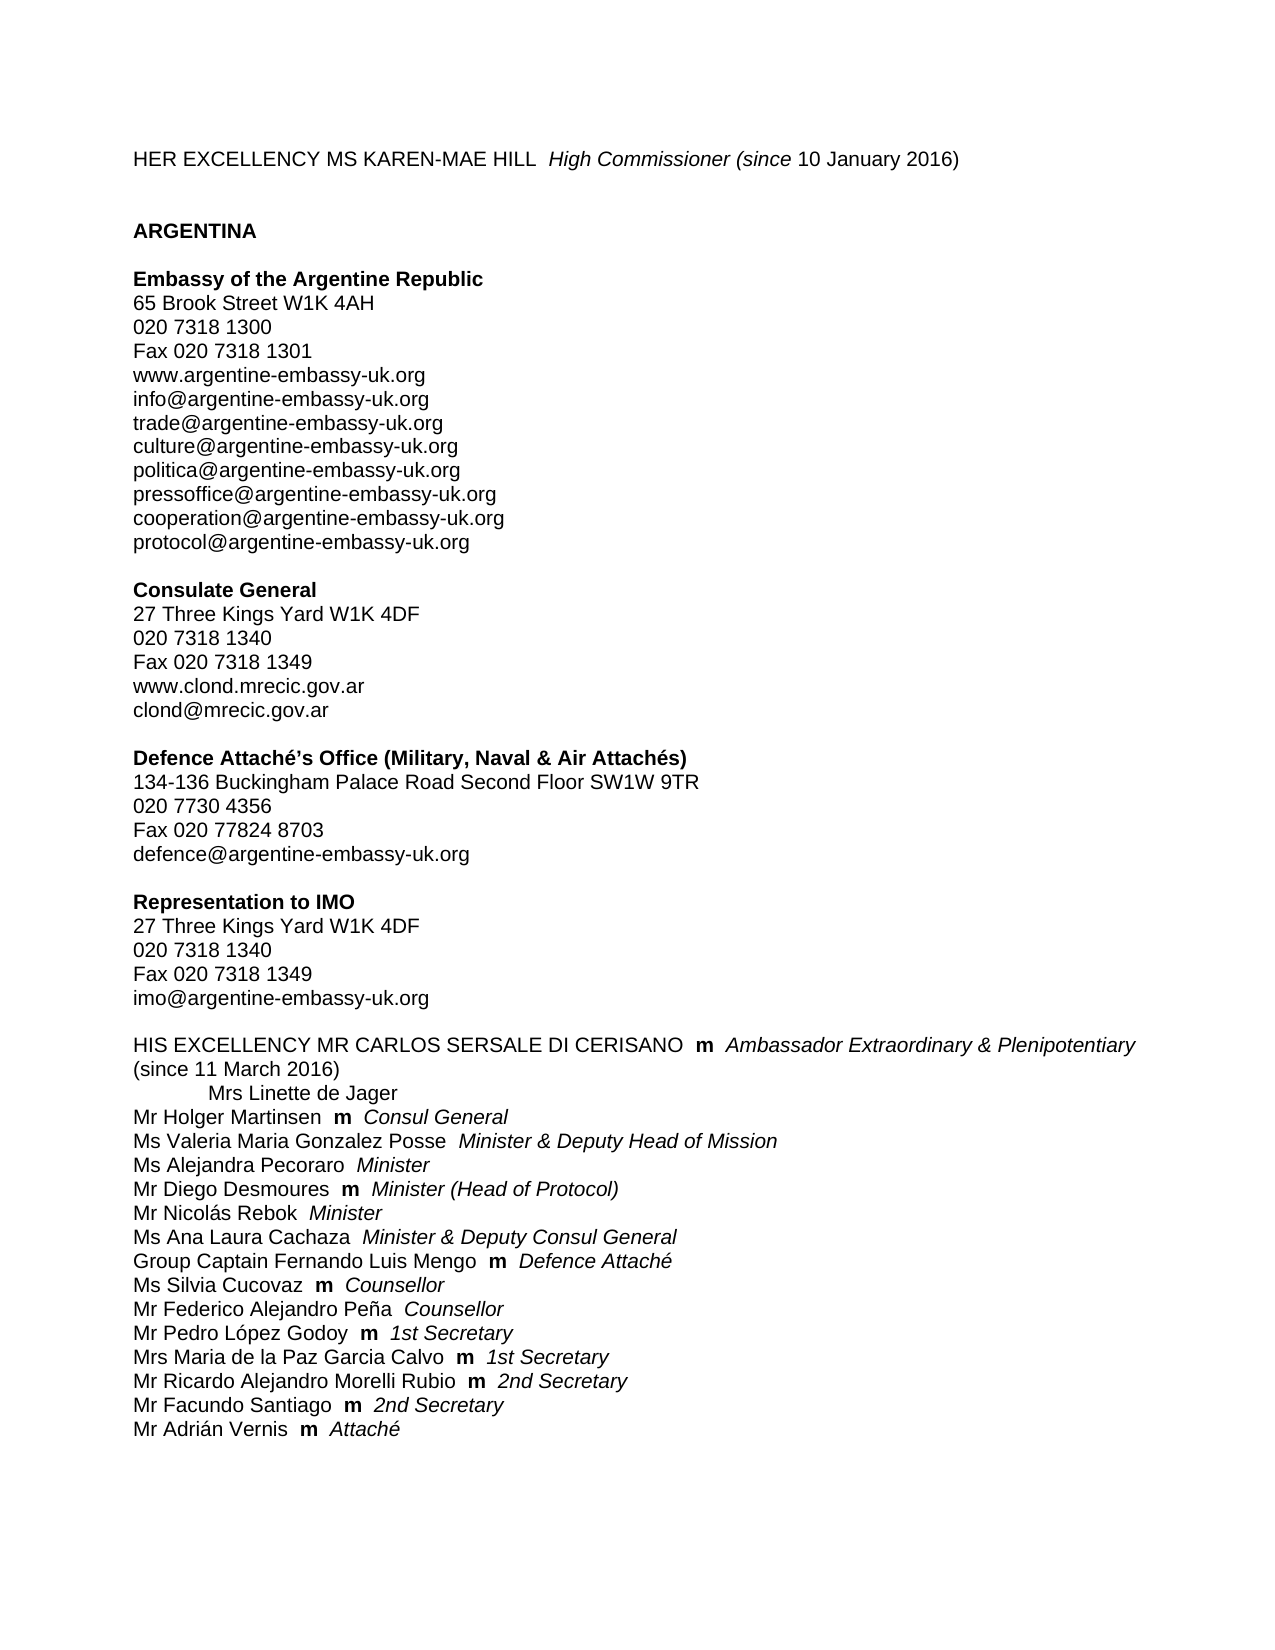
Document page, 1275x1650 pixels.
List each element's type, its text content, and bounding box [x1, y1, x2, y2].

text Ms Ana Laura Cachaza Minister & Deputy Consul General [133, 1225, 1181, 1249]
text culture@argentine-embassy-uk.org [133, 434, 1181, 458]
text Group Captain Fernando Luis Mengo m Defence Attaché [133, 1249, 1181, 1273]
text 020 7318 1340 [133, 626, 1181, 650]
text 020 7318 1300 [133, 314, 1181, 338]
text Mr Ricardo Alejandro Morelli Rubio m 2nd Secretary [133, 1369, 1181, 1393]
text HIS EXCELLENCY MR CARLOS SERSALE DI CERISANO m Ambassador Extraordinary & Plenipotentiary (since 11 March 2016) [133, 1033, 1181, 1081]
text cooperation@argentine-embassy-uk.org [133, 506, 1181, 530]
text Mr Holger Martinsen m Consul General [133, 1105, 1181, 1129]
text Defence Attaché’s Office (Military, Naval & Air Attachés) [133, 746, 1181, 770]
text Fax 020 77824 8703 [133, 818, 1181, 842]
text info@argentine-embassy-uk.org [133, 386, 1181, 410]
text clond@mrecic.gov.ar [133, 698, 1181, 722]
text 020 7318 1340 [133, 937, 1181, 961]
text Mr Nicolás Rebok Minister [133, 1201, 1181, 1225]
text ARGENTINA [133, 219, 1181, 243]
text 134-136 Buckingham Palace Road Second Floor SW1W 9TR [133, 770, 1181, 794]
text www.clond.mrecic.gov.ar [133, 674, 1181, 698]
text politica@argentine-embassy-uk.org [133, 458, 1181, 482]
text trade@argentine-embassy-uk.org [133, 410, 1181, 434]
text Mr Federico Alejandro Peña Counsellor [133, 1297, 1181, 1321]
text Mr Pedro López Godoy m 1st Secretary [133, 1321, 1181, 1345]
text Mrs Maria de la Paz Garcia Calvo m 1st Secretary [133, 1345, 1181, 1369]
text 020 7730 4356 [133, 794, 1181, 818]
text 27 Three Kings Yard W1K 4DF [133, 913, 1181, 937]
text protocol@argentine-embassy-uk.org [133, 530, 1181, 554]
text Ms Valeria Maria Gonzalez Posse Minister & Deputy Head of Mission [133, 1129, 1181, 1153]
text 27 Three Kings Yard W1K 4DF [133, 602, 1181, 626]
text Mr Diego Desmoures m Minister (Head of Protocol) [133, 1177, 1181, 1201]
text 65 Brook Street W1K 4AH [133, 291, 1181, 314]
text Consulate General [133, 578, 1181, 602]
text Fax 020 7318 1301 [133, 338, 1181, 362]
text defence@argentine-embassy-uk.org [133, 842, 1181, 866]
text Ms Silvia Cucovaz m Counsellor [133, 1273, 1181, 1297]
text Embassy of the Argentine Republic [133, 267, 1181, 291]
text Mr Facundo Santiago m 2nd Secretary [133, 1393, 1181, 1417]
text Fax 020 7318 1349 [133, 650, 1181, 674]
text Mr Adrián Vernis m Attaché [133, 1417, 1181, 1441]
text imo@argentine-embassy-uk.org [133, 985, 1181, 1009]
text Representation to IMO [133, 889, 1181, 913]
text Ms Alejandra Pecoraro Minister [133, 1153, 1181, 1177]
text HER EXCELLENCY MS KAREN-MAE HILL High Commissioner (since 10 January 2016) [133, 147, 1181, 171]
text pressoffice@argentine-embassy-uk.org [133, 482, 1181, 506]
text Fax 020 7318 1349 [133, 961, 1181, 985]
text Mrs Linette de Jager [133, 1081, 1181, 1105]
text www.argentine-embassy-uk.org [133, 362, 1181, 386]
